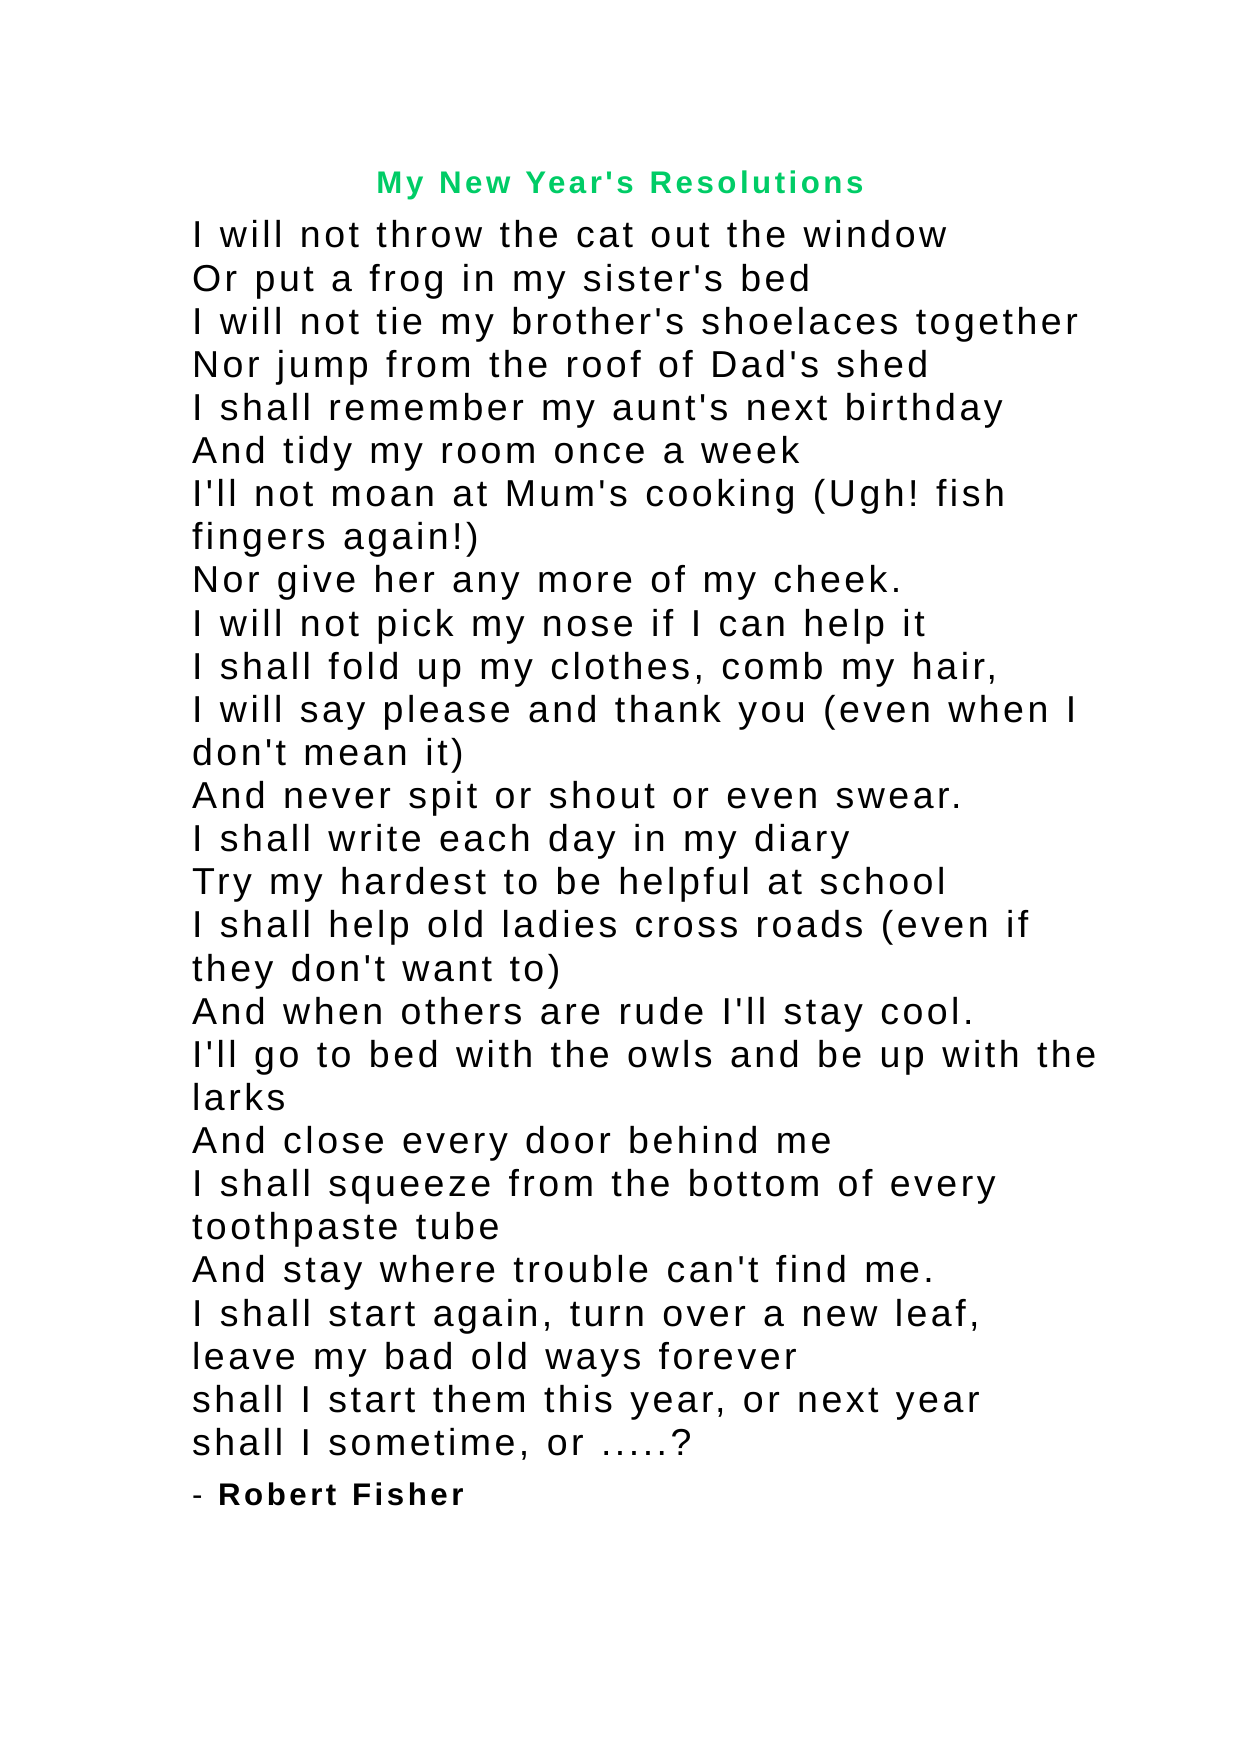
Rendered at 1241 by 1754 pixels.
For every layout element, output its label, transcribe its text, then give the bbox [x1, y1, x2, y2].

text My New Year's Resolutions [118, 164, 1122, 200]
list - Robert Fisher [162, 1476, 1122, 1512]
list I will not throw the cat out the window Or put a frog in my sister's bed I will not tie my brother's shoelaces together Nor jump from the roof of Dad's shed I shall remember my aunt's next birthday And tidy my room once a week I'll not moan at Mum's cooking (Ugh! fish fingers again!) Nor give her any more of my cheek. I will not pick my nose if I can help it I shall fold up my clothes, comb my hair, I will say please and thank you (even when I don't mean it) And never spit or shout or even swear. I shall write each day in my diary Try my hardest to be helpful at school I shall help old ladies cross roads (even if they don't want to) And when others are rude I'll stay cool. I'll go to bed with the owls and be up with the larks And close every door behind me I shall squeeze from the bottom of every toothpaste tube And stay where trouble can't find me. I shall start again, turn over a new leaf, leave my bad old ways forever shall I start them this year, or next year shall I sometime, or .....? [162, 213, 1122, 1463]
